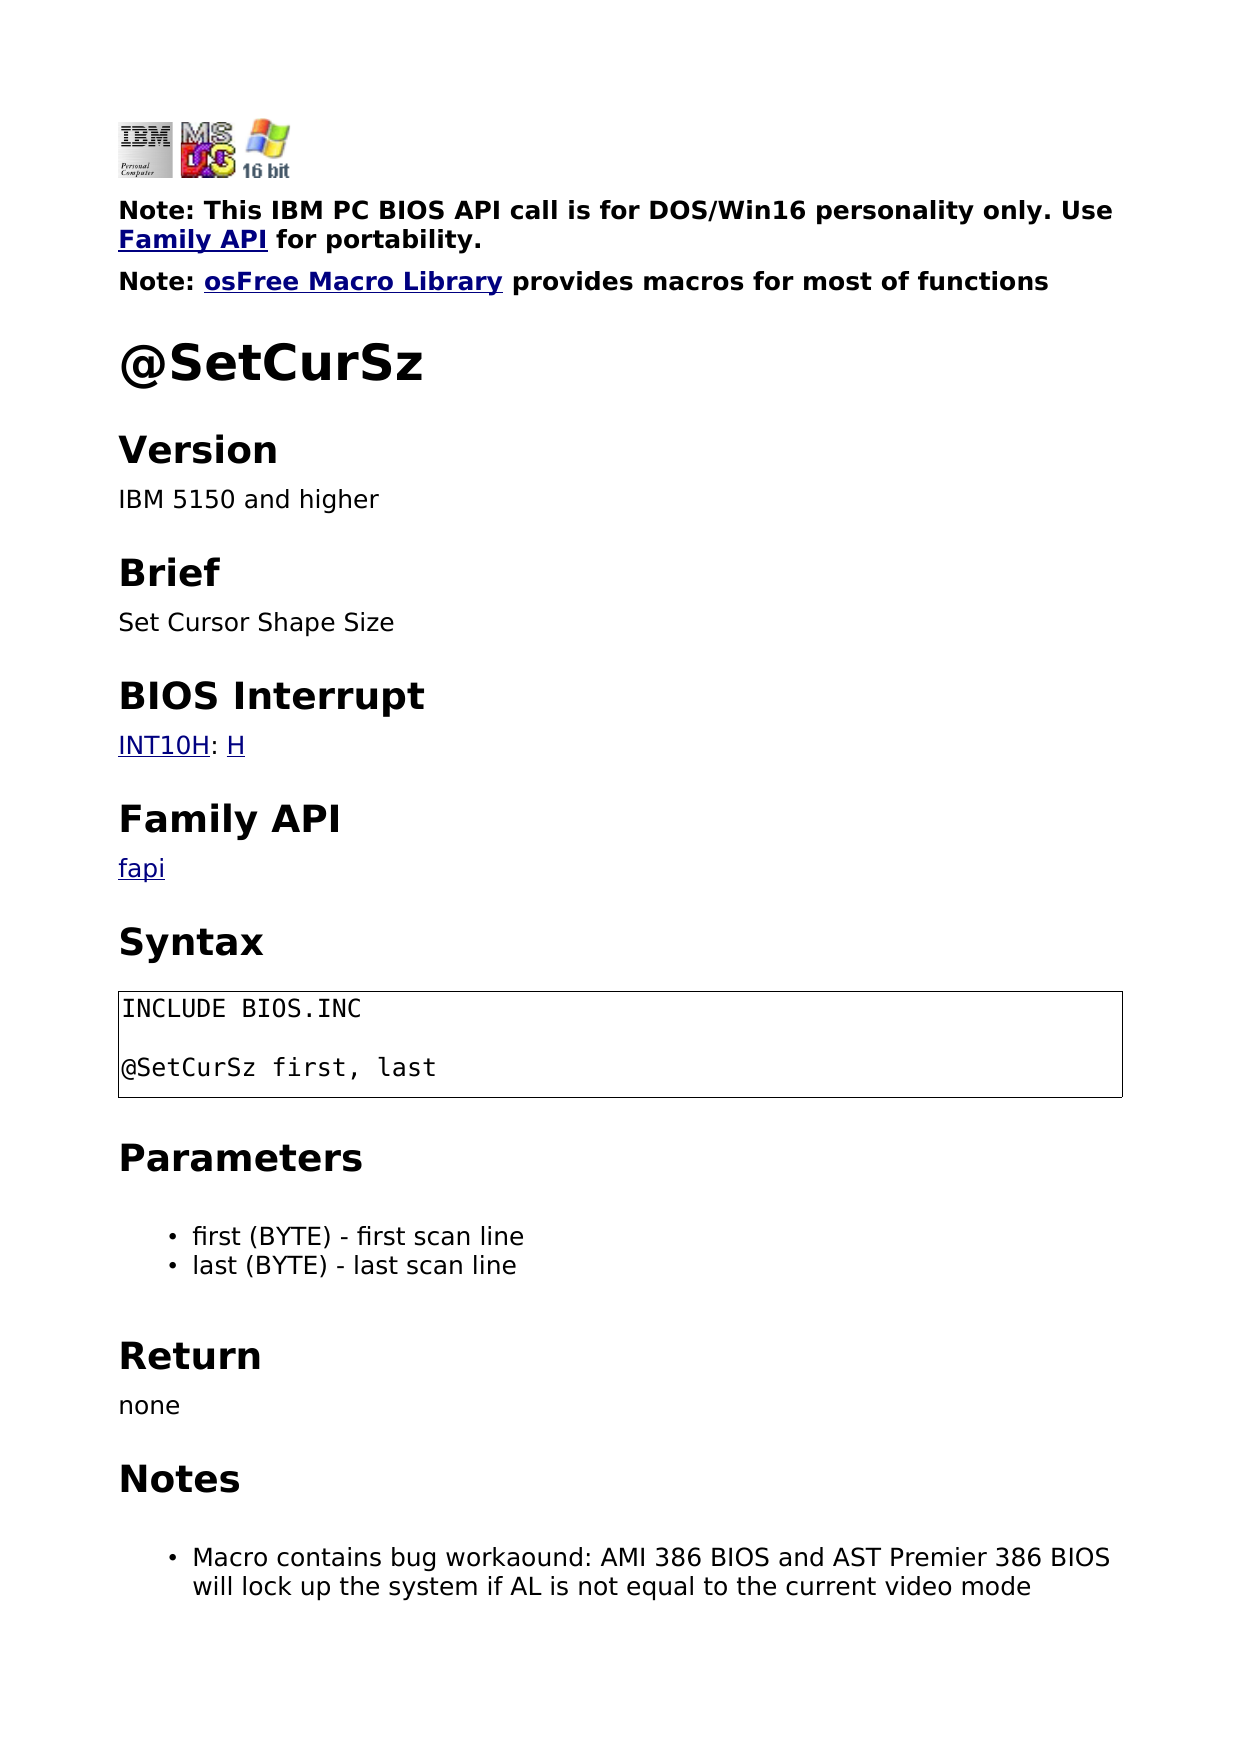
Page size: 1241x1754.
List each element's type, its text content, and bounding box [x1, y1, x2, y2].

subtitle Parameters [118, 1136, 1122, 1180]
subtitle Family API [118, 798, 1122, 841]
list first (BYTE) - first scan line [177, 1222, 1122, 1251]
list last (BYTE) - last scan line [177, 1251, 1122, 1280]
subtitle @SetCurSz [118, 333, 1122, 392]
text none [118, 1391, 1122, 1420]
subtitle BIOS Interrupt [118, 675, 1122, 718]
subtitle Brief [118, 552, 1122, 596]
text INT10H: H [118, 731, 1122, 760]
text Note: This IBM PC BIOS API call is for DOS/Win16 personality only. Use Family API for portability. [118, 196, 1122, 254]
table_header INCLUDE BIOS.INC @SetCurSz first, last [119, 992, 1122, 1097]
picture [118, 122, 173, 178]
picture [180, 122, 236, 178]
text Set Cursor Shape Size [118, 608, 1122, 637]
subtitle Return [118, 1335, 1122, 1378]
text fapi [118, 854, 1122, 883]
subtitle Version [118, 429, 1122, 473]
subtitle Syntax [118, 920, 1122, 964]
subtitle Notes [118, 1458, 1122, 1501]
list Macro contains bug workaound: AMI 386 BIOS and AST Premier 386 BIOS will lock up the system if AL is not equal to the current video mode [177, 1543, 1122, 1602]
text IBM 5150 and higher [118, 485, 1122, 514]
text Note: osFree Macro Library provides macros for most of functions [118, 267, 1122, 296]
picture [243, 118, 291, 178]
